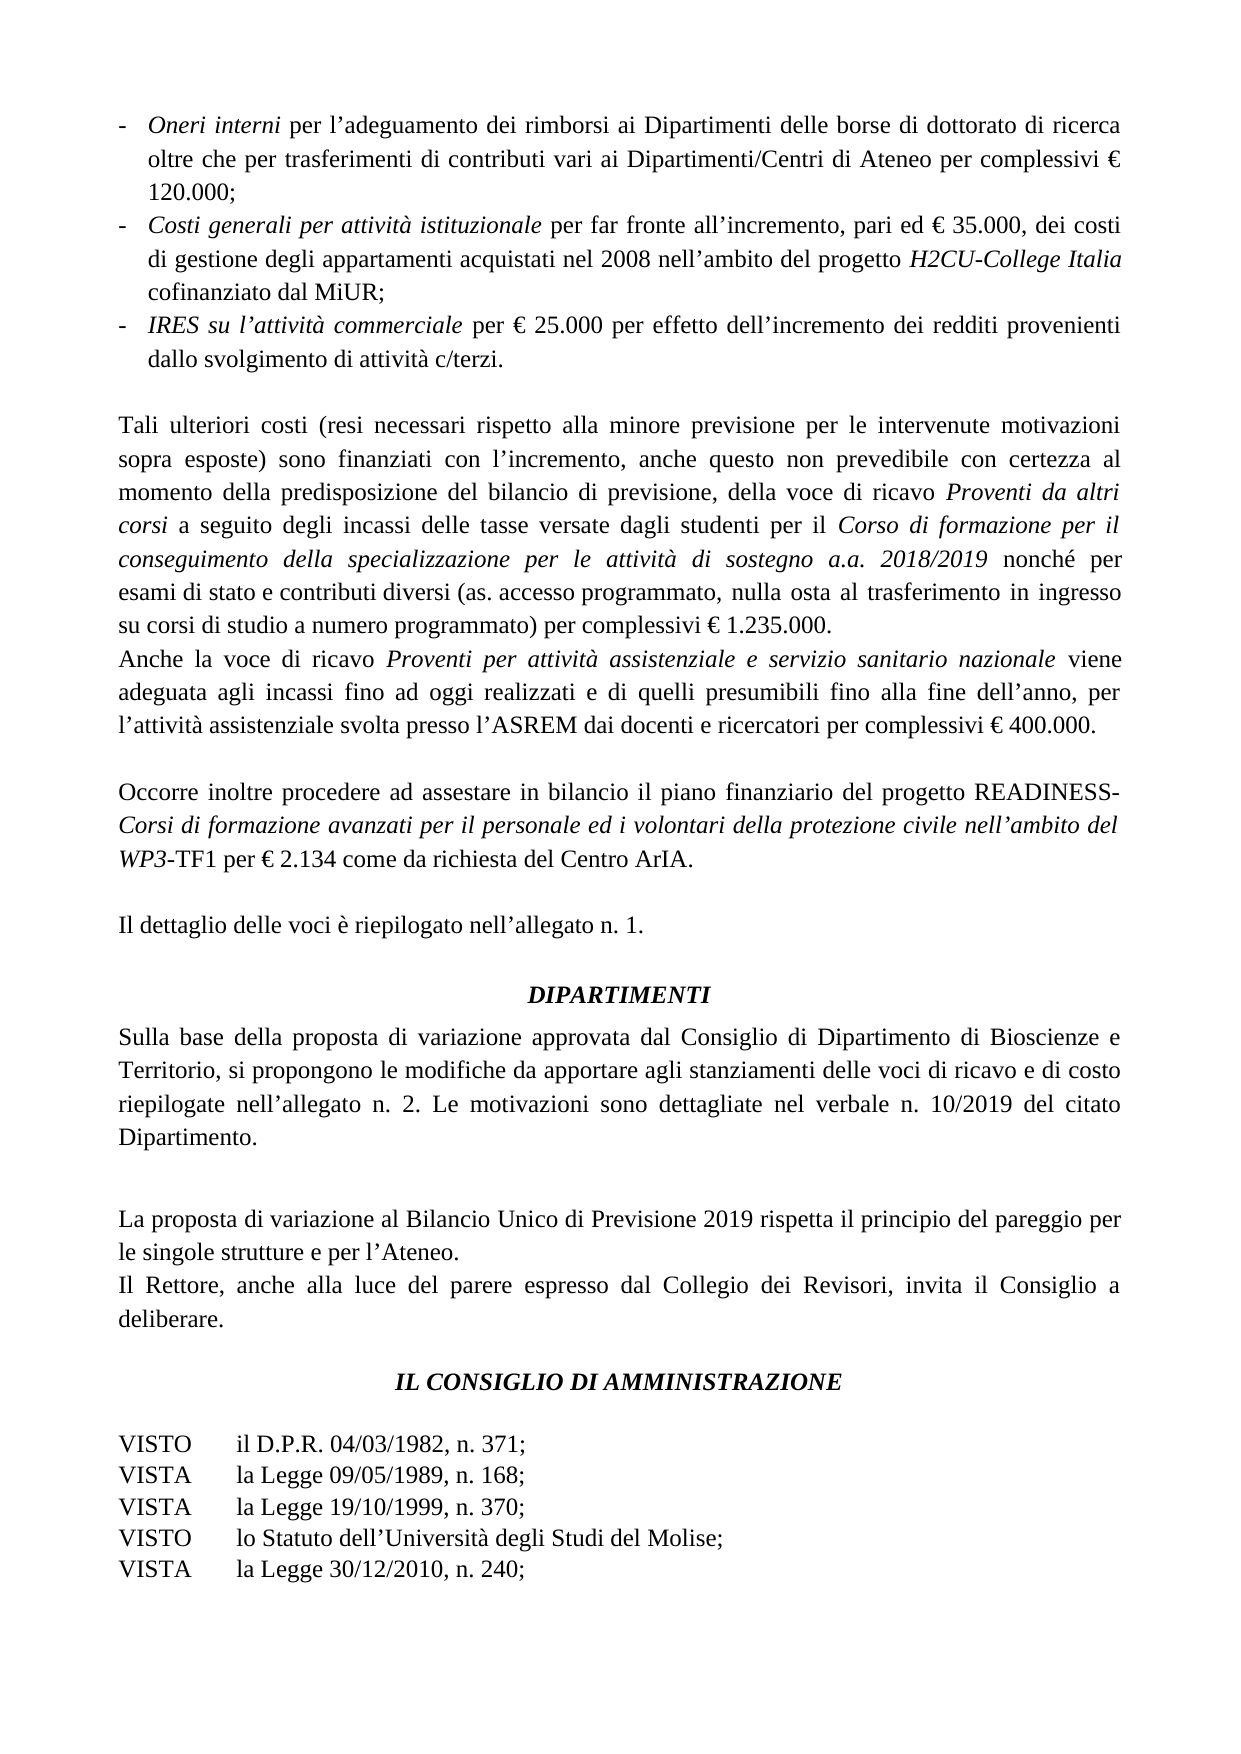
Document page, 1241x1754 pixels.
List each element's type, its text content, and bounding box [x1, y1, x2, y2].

list Costi generali per attività istituzionale per far fronte all’incremento, pari ed € 35.000, dei costi di gestione degli appartamenti acquistati nel 2008 nell’ambito del progetto H2CU-College Italia cofinanziato dal MiUR; [118, 207, 1122, 307]
text Sulla base della proposta di variazione approvata dal Consiglio di Dipartimento di Bioscienze e Territorio, si propongono le modifiche da apportare agli stanziamenti delle voci di ricavo e di costo riepilogate nell’allegato n. 2. Le motivazioni sono dettagliate nel verbale n. 10/2019 del citato Dipartimento. [118, 1019, 1122, 1152]
text Tali ulteriori costi (resi necessari rispetto alla minore previsione per le intervenute motivazioni sopra esposte) sono finanziati con l’incremento, anche questo non prevedibile con certezza al momento della predisposizione del bilancio di previsione, della voce di ricavo Proventi da altri corsi a seguito degli incassi delle tasse versate dagli studenti per il Corso di formazione per il conseguimento della specializzazione per le attività di sostegno a.a. 2018/2019 nonché per esami di stato e contributi diversi (as. accesso programmato, nulla osta al trasferimento in ingresso su corsi di studio a numero programmato) per complessivi € 1.235.000. [118, 407, 1122, 641]
text VISTA la Legge 19/10/1999, n. 370; [118, 1490, 1122, 1521]
text Anche la voce di ricavo Proventi per attività assistenziale e servizio sanitario nazionale viene adeguata agli incassi fino ad oggi realizzati e di quelli presumibili fino alla fine dell’anno, per l’attività assistenziale svolta presso l’ASREM dai docenti e ricercatori per complessivi € 400.000. [118, 641, 1122, 741]
list Oneri interni per l’adeguamento dei rimborsi ai Dipartimenti delle borse di dottorato di ricerca oltre che per trasferimenti di contributi vari ai Dipartimenti/Centri di Ateneo per complessivi € 120.000; [118, 107, 1122, 207]
text Il dettaglio delle voci è riepilogato nell’allegato n. 1. [118, 907, 1122, 941]
text IL CONSIGLIO DI AMMINISTRAZIONE [118, 1365, 1122, 1396]
text VISTA la Legge 30/12/2010, n. 240; [118, 1552, 1122, 1584]
text Il Rettore, anche alla luce del parere espresso dal Collegio dei Revisori, invita il Consiglio a deliberare. [118, 1267, 1122, 1334]
list IRES su l’attività commerciale per € 25.000 per effetto dell’incremento dei redditi provenienti dallo svolgimento di attività c/terzi. [118, 307, 1122, 374]
text VISTO lo Statuto dell’Università degli Studi del Molise; [118, 1521, 1122, 1552]
text VISTO il D.P.R. 04/03/1982, n. 371; [118, 1427, 1122, 1459]
text La proposta di variazione al Bilancio Unico di Previsione 2019 rispetta il principio del pareggio per le singole strutture e per l’Ateneo. [118, 1200, 1122, 1267]
text Occorre inoltre procedere ad assestare in bilancio il piano finanziario del progetto READINESS-Corsi di formazione avanzati per il personale ed i volontari della protezione civile nell’ambito del WP3-TF1 per € 2.134 come da richiesta del Centro ArIA. [118, 774, 1122, 874]
text VISTA la Legge 09/05/1989, n. 168; [118, 1459, 1122, 1490]
text DIPARTIMENTI [118, 980, 1122, 1008]
